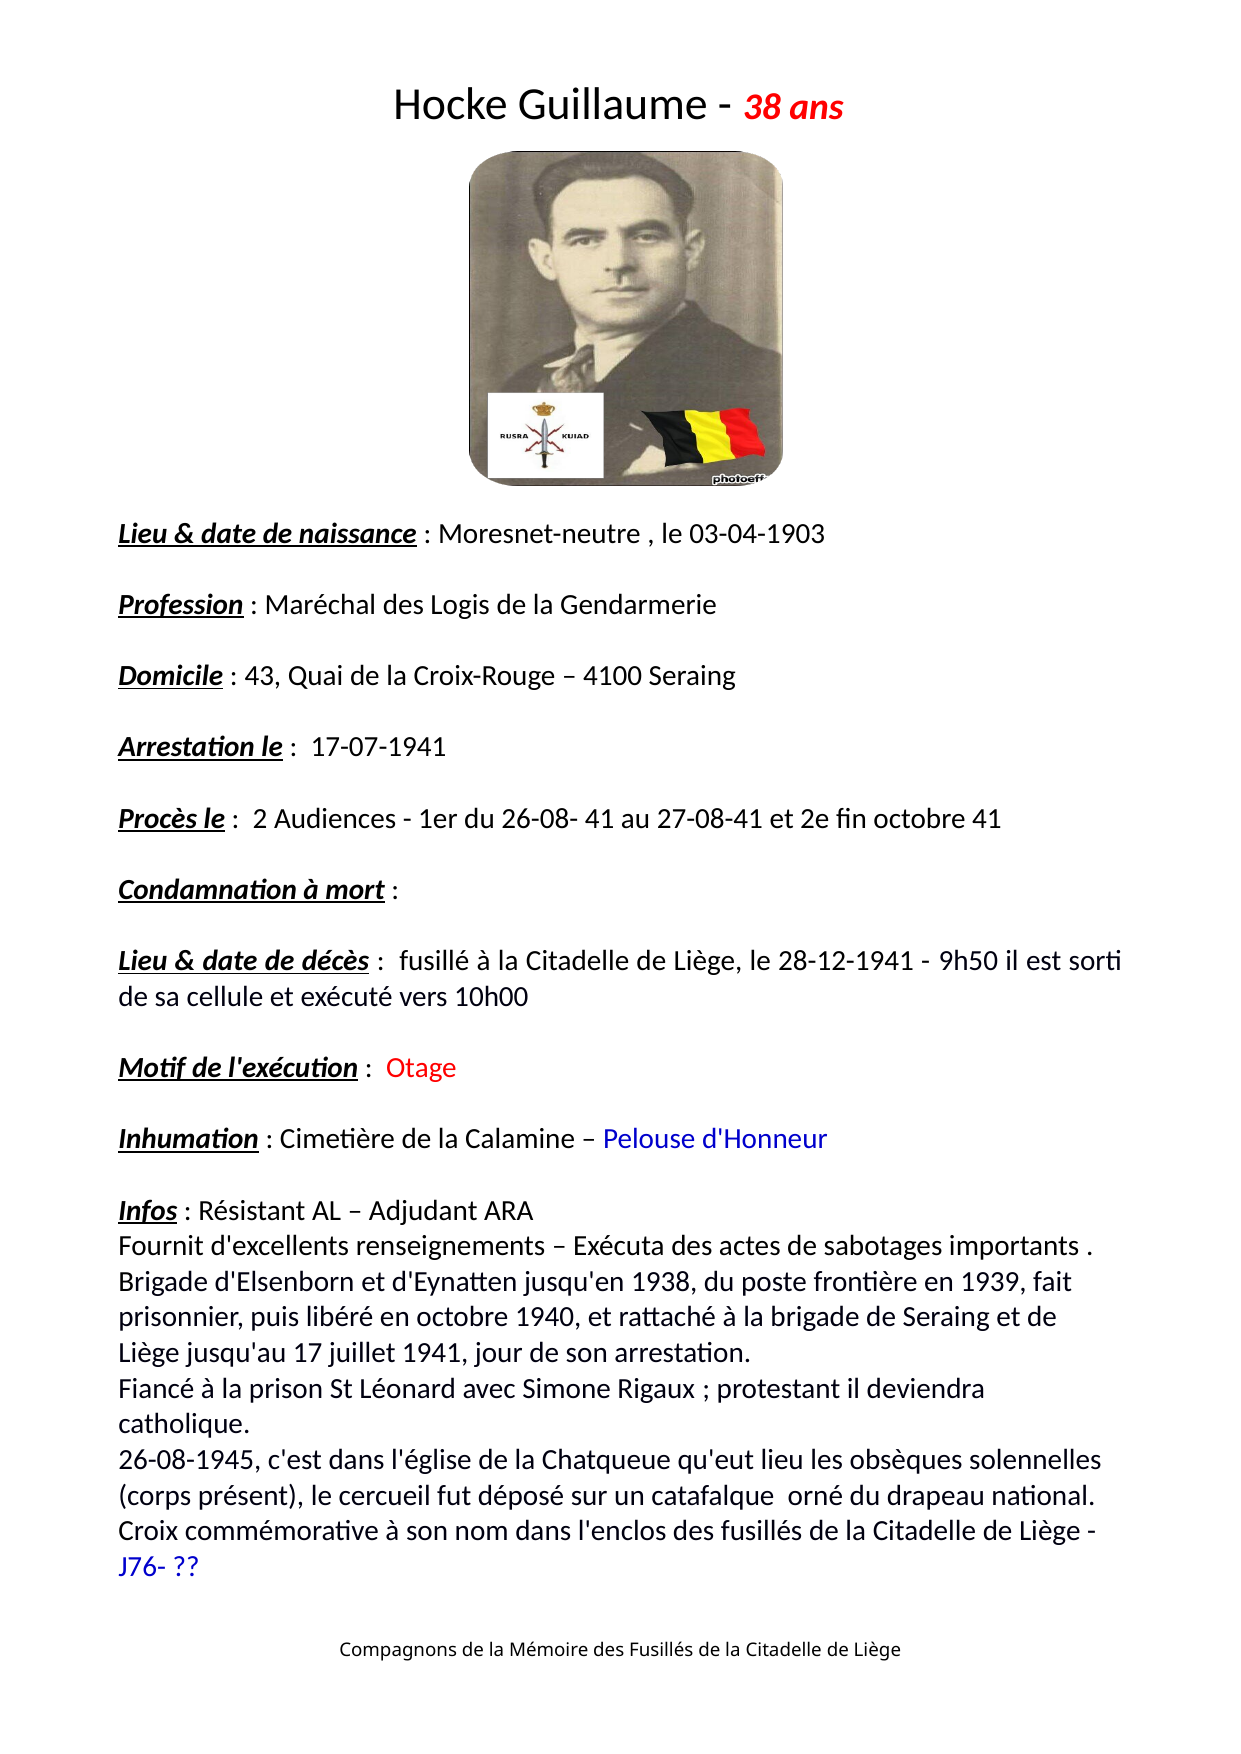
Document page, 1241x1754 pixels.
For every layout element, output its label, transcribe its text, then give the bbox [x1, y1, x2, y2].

text Hocke Guillaume - 38 ans [118, 75, 1122, 131]
text Profession : Maréchal des Logis de la Gendarmerie [118, 586, 1122, 622]
text Lieu & date de naissance : Moresnet-neutre , le 03-04-1903 [118, 515, 1122, 550]
text Lieu & date de décès : fusillé à la Citadelle de Liège, le 28-12-1941 - 9h50 il est sorti de sa cellule et exécuté vers 10h00 [118, 942, 1122, 1013]
text Procès le : 2 Audiences - 1er du 26-08- 41 au 27-08-41 et 2e fin octobre 41 [118, 800, 1122, 835]
text Infos : Résistant AL – Adjudant ARA Fournit d'excellents renseignements – Exécuta des actes de sabotages importants . Brigade d'Elsenborn et d'Eynatten jusqu'en 1938, du poste frontière en 1939, fait prisonnier, puis libéré en octobre 1940, et rattaché à la brigade de Seraing et de Liège jusqu'au 17 juillet 1941, jour de son arrestation. Fiancé à la prison St Léonard avec Simone Rigaux ; protestant il deviendra catholique. [118, 1192, 1122, 1441]
text Domicile : 43, Quai de la Croix-Rouge – 4100 Seraing [118, 657, 1122, 693]
text Croix commémorative à son nom dans l'enclos des fusillés de la Citadelle de Liège - J76- ?? [118, 1512, 1122, 1583]
text Arrestation le : 17-07-1941 [118, 728, 1122, 764]
text Condamnation à mort : [118, 871, 1122, 907]
text Inhumation : Cimetière de la Calamine – Pelouse d'Honneur [118, 1120, 1122, 1156]
text 26-08-1945, c'est dans l'église de la Chatqueue qu'eut lieu les obsèques solennelles (corps présent), le cercueil fut déposé sur un catafalque orné du drapeau national. [118, 1441, 1122, 1512]
text Motif de l'exécution : Otage [118, 1049, 1122, 1085]
